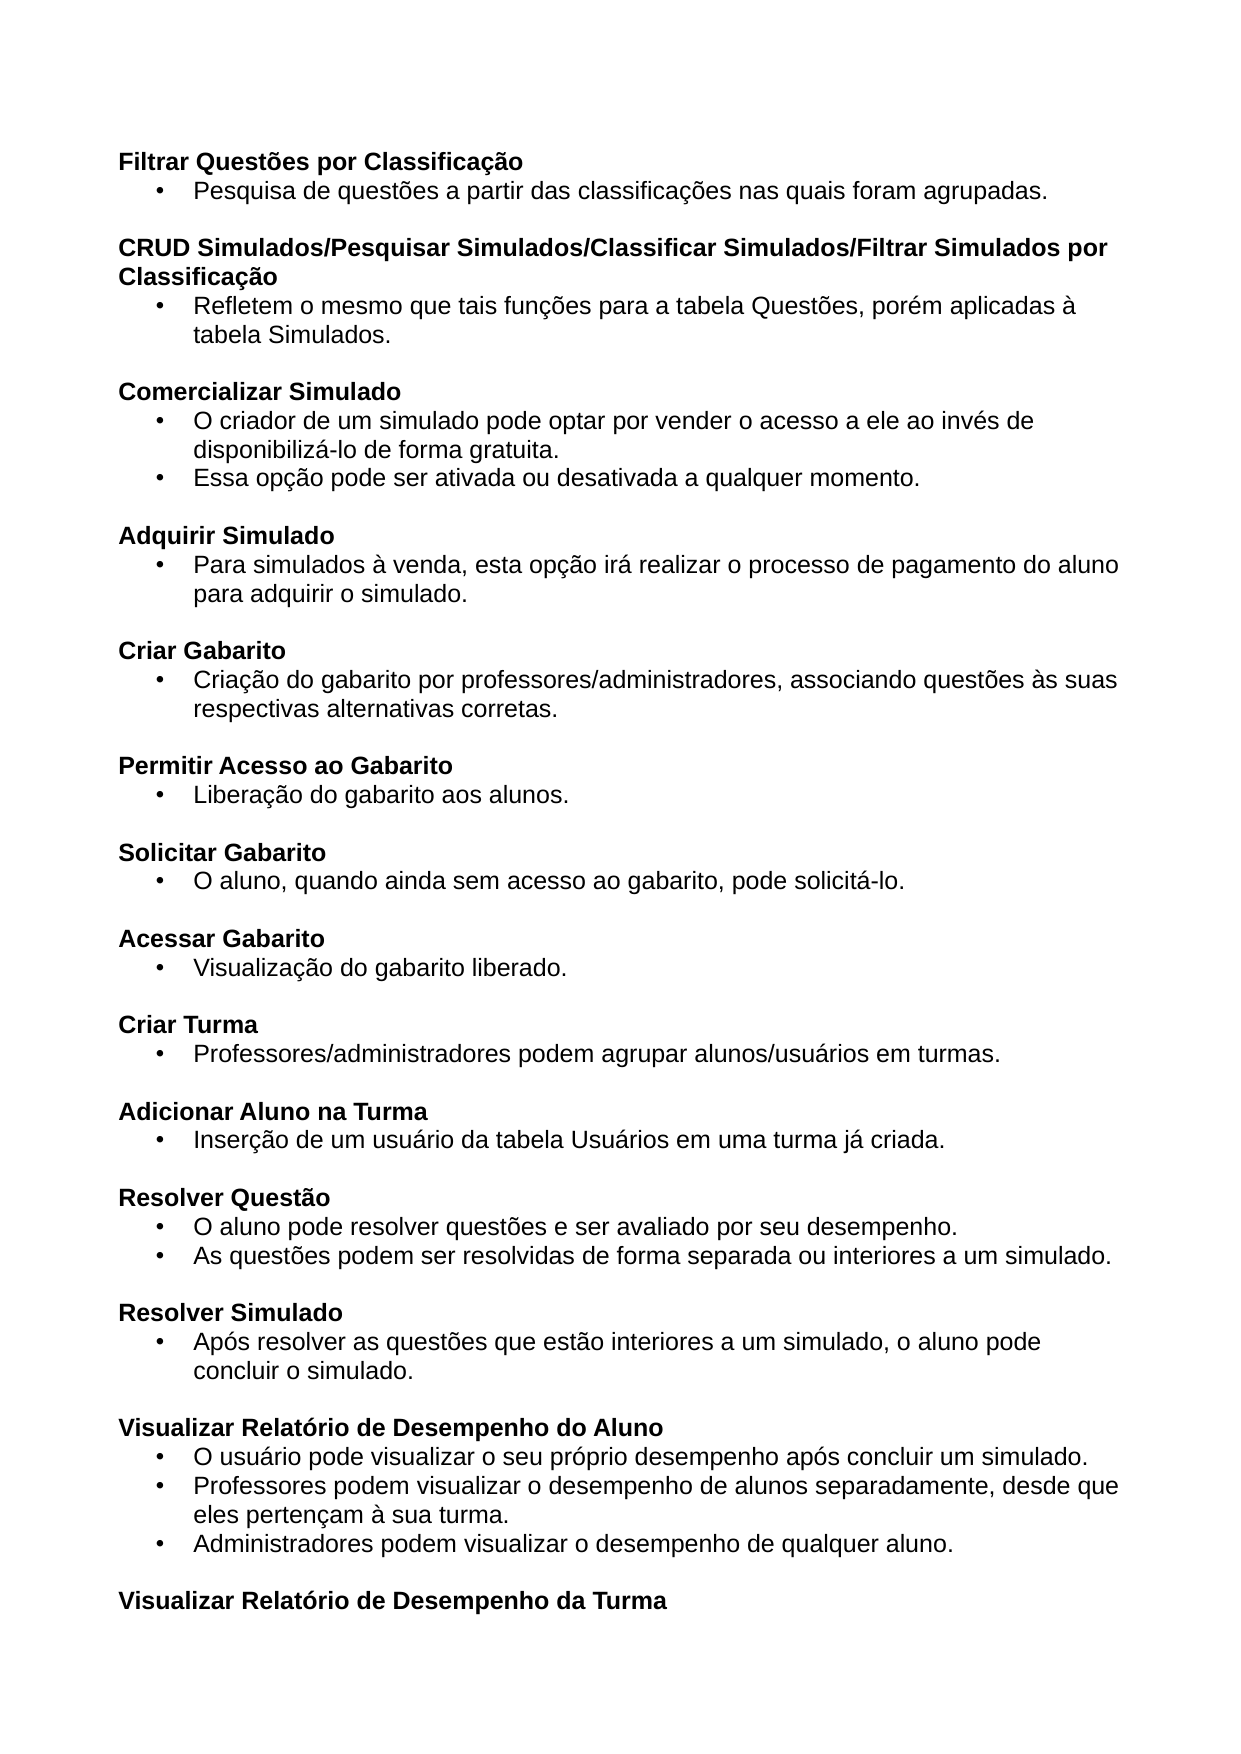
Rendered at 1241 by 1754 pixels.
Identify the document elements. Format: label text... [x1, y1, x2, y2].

text Resolver Simulado [118, 1298, 1122, 1327]
text Permitir Acesso ao Gabarito [118, 751, 1122, 780]
list Para simulados à venda, esta opção irá realizar o processo de pagamento do aluno para adquirir o simulado. [156, 550, 1122, 607]
list Refletem o mesmo que tais funções para a tabela Questões, porém aplicadas à tabela Simulados. [156, 291, 1122, 348]
list Professores podem visualizar o desempenho de alunos separadamente, desde que eles pertençam à sua turma. [156, 1471, 1122, 1528]
list Pesquisa de questões a partir das classificações nas quais foram agrupadas. [156, 176, 1122, 204]
list Essa opção pode ser ativada ou desativada a qualquer momento. [156, 463, 1122, 492]
text Visualizar Relatório de Desempenho da Turma [118, 1586, 1122, 1615]
text Adicionar Aluno na Turma [118, 1097, 1122, 1125]
list Após resolver as questões que estão interiores a um simulado, o aluno pode concluir o simulado. [156, 1327, 1122, 1384]
text Adquirir Simulado [118, 521, 1122, 550]
list O aluno pode resolver questões e ser avaliado por seu desempenho. [156, 1212, 1122, 1241]
list Visualização do gabarito liberado. [156, 953, 1122, 982]
text Filtrar Questões por Classificação [118, 147, 1122, 176]
list O criador de um simulado pode optar por vender o acesso a ele ao invés de disponibilizá-lo de forma gratuita. [156, 406, 1122, 463]
text Criar Gabarito [118, 636, 1122, 665]
text CRUD Simulados/Pesquisar Simulados/Classificar Simulados/Filtrar Simulados por Classificação [118, 233, 1122, 291]
text Acessar Gabarito [118, 924, 1122, 953]
list Criação do gabarito por professores/administradores, associando questões às suas respectivas alternativas corretas. [156, 665, 1122, 722]
list O aluno, quando ainda sem acesso ao gabarito, pode solicitá-lo. [156, 866, 1122, 895]
list O usuário pode visualizar o seu próprio desempenho após concluir um simulado. [156, 1442, 1122, 1471]
text Visualizar Relatório de Desempenho do Aluno [118, 1413, 1122, 1442]
list Professores/administradores podem agrupar alunos/usuários em turmas. [156, 1039, 1122, 1068]
text Comercializar Simulado [118, 377, 1122, 406]
list Liberação do gabarito aos alunos. [156, 780, 1122, 809]
text Resolver Questão [118, 1183, 1122, 1212]
list Administradores podem visualizar o desempenho de qualquer aluno. [156, 1528, 1122, 1557]
text Solicitar Gabarito [118, 838, 1122, 866]
text Criar Turma [118, 1010, 1122, 1039]
list As questões podem ser resolvidas de forma separada ou interiores a um simulado. [156, 1241, 1122, 1269]
list Inserção de um usuário da tabela Usuários em uma turma já criada. [156, 1125, 1122, 1154]
